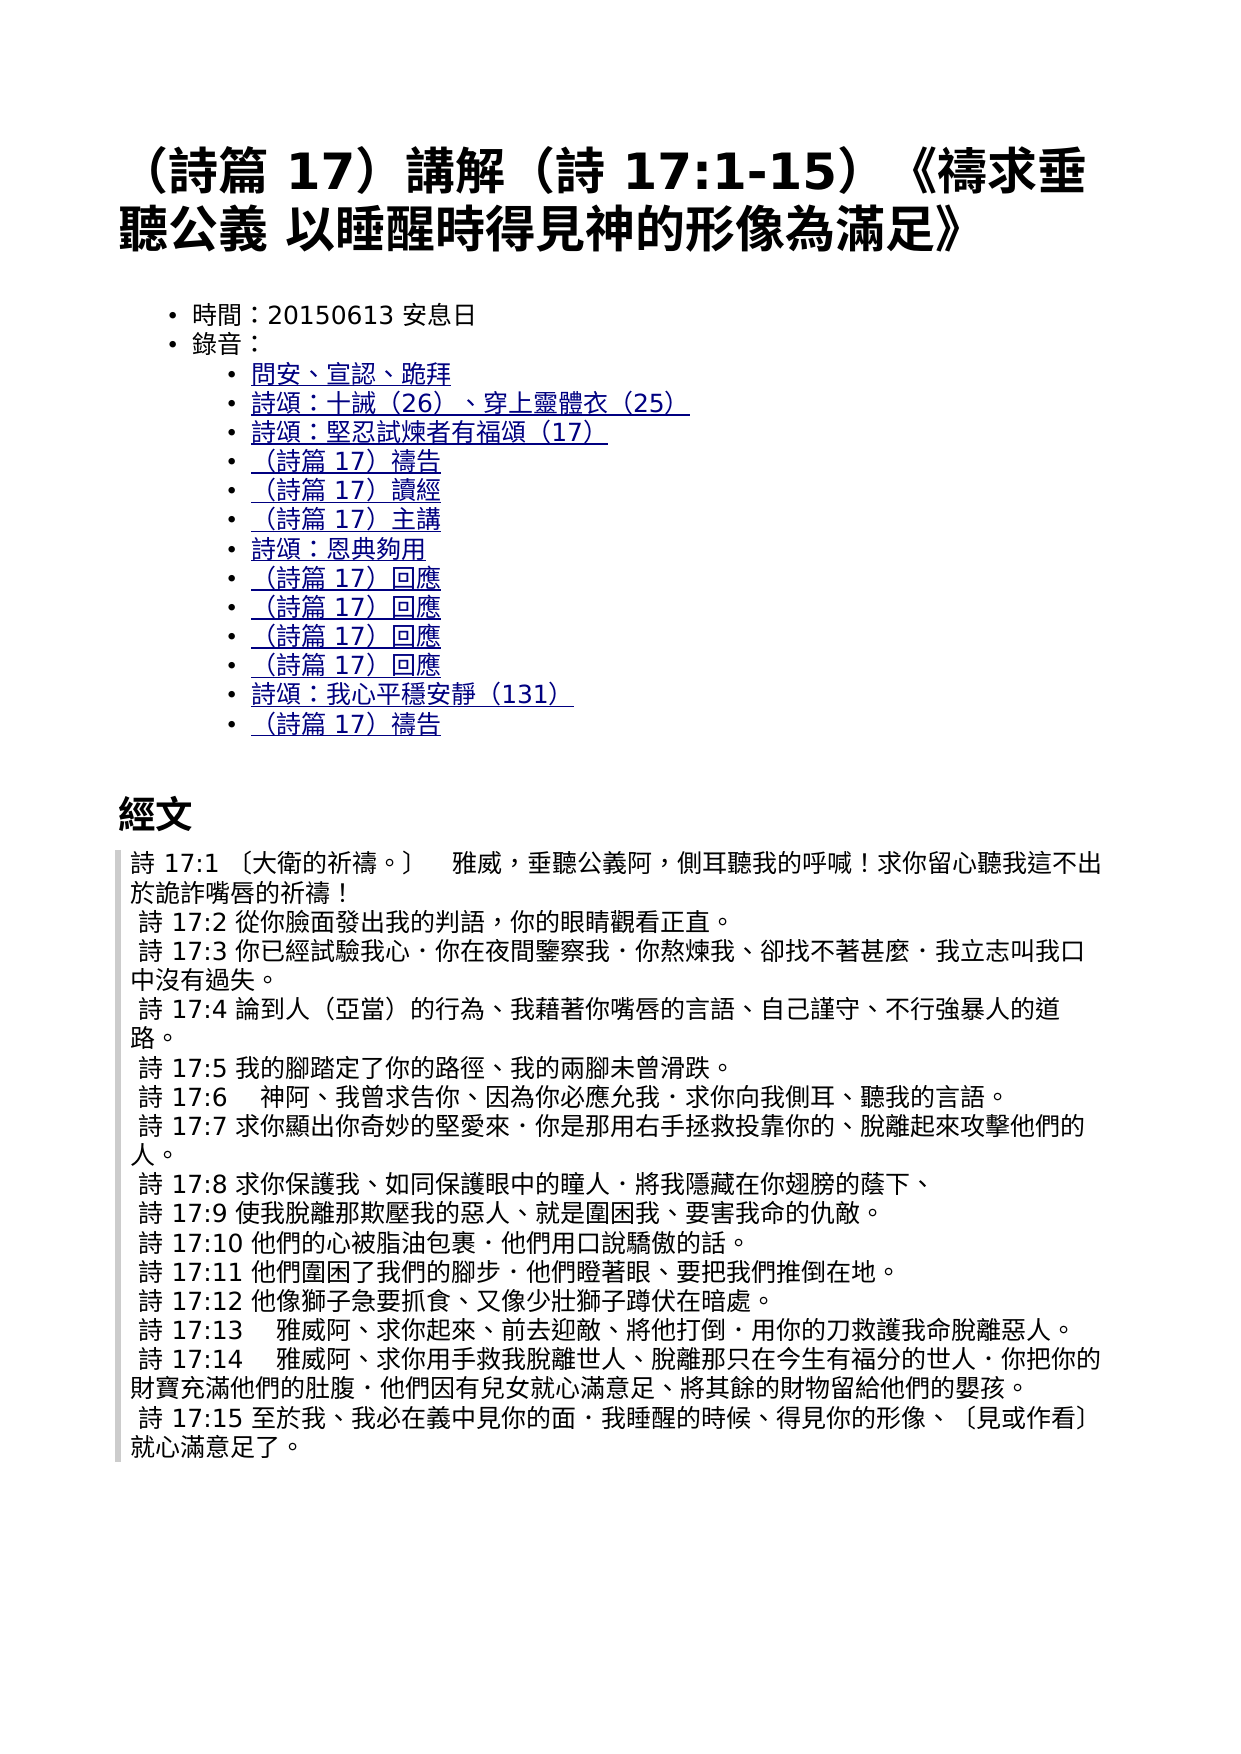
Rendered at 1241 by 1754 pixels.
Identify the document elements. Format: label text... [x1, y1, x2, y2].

list （詩篇 17）禱告 [236, 710, 1122, 739]
subtitle 經文 [118, 793, 1122, 837]
list （詩篇 17）主講 [236, 506, 1122, 535]
list （詩篇 17）回應 [236, 593, 1122, 622]
list 詩頌：十誡（26）、穿上靈體衣（25） [236, 389, 1122, 418]
list （詩篇 17）回應 [236, 564, 1122, 593]
list （詩篇 17）回應 [236, 652, 1122, 681]
list 問安、宣認、跪拜 [236, 360, 1122, 389]
list 錄音： [177, 331, 1122, 360]
table_header 詩 17:1 〔大衛的祈禱。〕 雅威，垂聽公義阿，側耳聽我的呼喊！求你留心聽我這不出於詭詐嘴唇的祈禱！ 詩 17:2 從你臉面發出我的判語，你的眼睛觀看正直。 詩 17:3 你已經試驗我心．你在夜間鑒察我．你熬煉我、卻找不著甚麼．我立志叫我口中沒有過失。 詩 17:4 論到人（亞當）的行為、我藉著你嘴唇的言語、自己謹守、不行強暴人的道路。 詩 17:5 我的腳踏定了你的路徑、我的兩腳未曾滑跌。 詩 17:6 神阿、我曾求告你、因為你必應允我．求你向我側耳、聽我的言語。 詩 17:7 求你顯出你奇妙的堅愛來．你是那用右手拯救投靠你的、脫離起來攻擊他們的人。 詩 17:8 求你保護我、如同保護眼中的瞳人．將我隱藏在你翅膀的蔭下、 詩 17:9 使我脫離那欺壓我的惡人、就是圍困我、要害我命的仇敵。 詩 17:10 他們的心被脂油包裹．他們用口說驕傲的話。 詩 17:11 他們圍困了我們的腳步．他們瞪著眼、要把我們推倒在地。 詩 17:12 他像獅子急要抓食、又像少壯獅子蹲伏在暗處。 詩 17:13 雅威阿、求你起來、前去迎敵、將他打倒．用你的刀救護我命脫離惡人。 詩 17:14 雅威阿、求你用手救我脫離世人、脫離那只在今生有福分的世人．你把你的財寶充滿他們的肚腹．他們因有兒女就心滿意足、將其餘的財物留給他們的嬰孩。 詩 17:15 至於我、我必在義中見你的面．我睡醒的時候、得見你的形像、〔見或作看〕就心滿意足了。 [121, 850, 1122, 1462]
list 詩頌：堅忍試煉者有福頌（17） [236, 418, 1122, 447]
list 詩頌：恩典夠用 [236, 535, 1122, 564]
list 詩頌：我心平穩安靜（131） [236, 681, 1122, 710]
list （詩篇 17）讀經 [236, 477, 1122, 506]
list （詩篇 17）禱告 [236, 447, 1122, 477]
list （詩篇 17）回應 [236, 622, 1122, 652]
list 時間：20150613 安息日 [177, 302, 1122, 331]
subtitle （詩篇 17）講解（詩 17:1-15）《禱求垂聽公義 以睡醒時得見神的形像為滿足》 [118, 143, 1122, 259]
